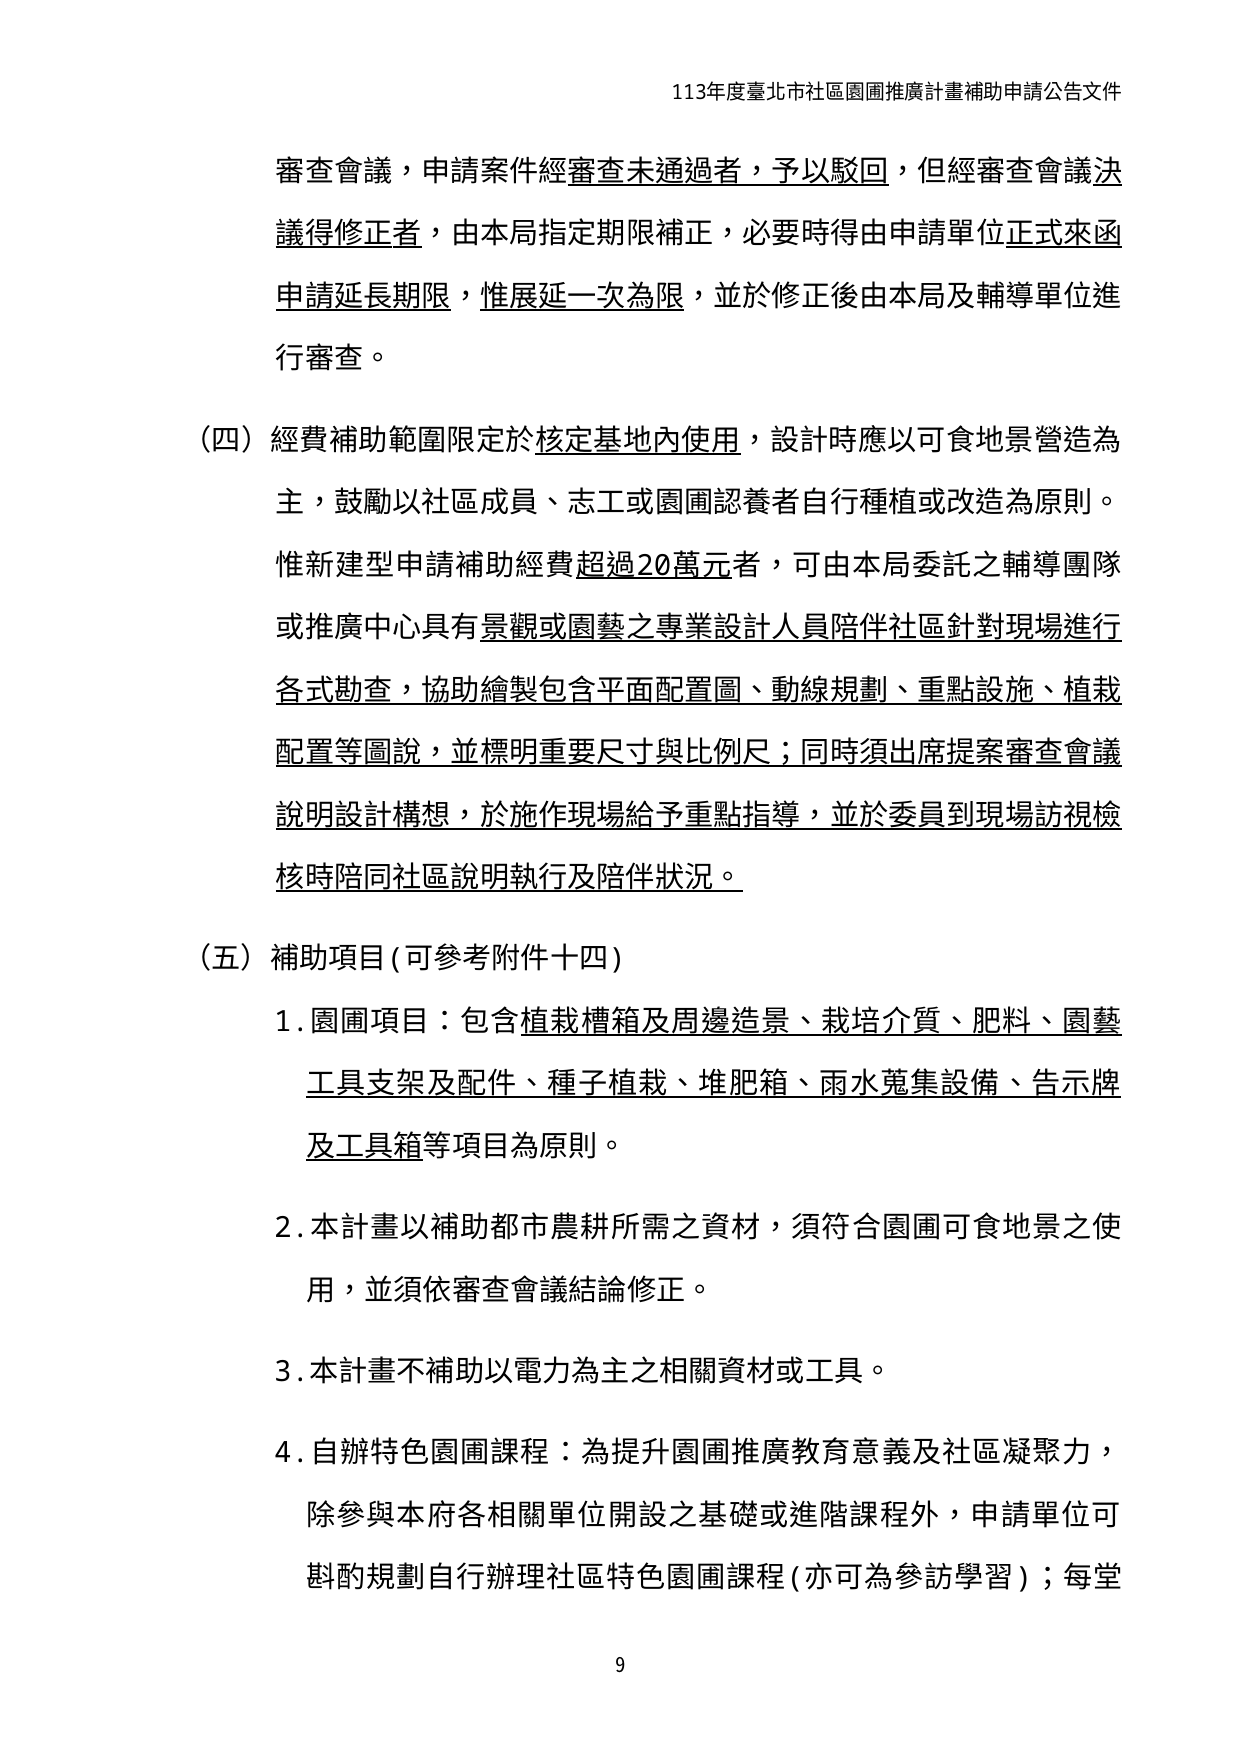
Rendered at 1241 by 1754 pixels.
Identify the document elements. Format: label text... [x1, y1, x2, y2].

text 1.園圃項目：包含植栽槽箱及周邊造景、栽培介質、肥料、園藝工具支架及配件、種子植栽、堆肥箱、雨水蒐集設備、告示牌及工具箱等項目為原則。 [274, 977, 1122, 1164]
text 審查會議，申請案件經審查未通過者，予以駁回，但經審查會議決議得修正者，由本局指定期限補正，必要時得由申請單位正式來函申請延長期限，惟展延一次為限，並於修正後由本局及輔導單位進行審查。 [182, 127, 1122, 377]
text 2.本計畫以補助都市農耕所需之資材，須符合園圃可食地景之使用，並須依審查會議結論修正。 [274, 1183, 1122, 1308]
text （四）經費補助範圍限定於核定基地內使用，設計時應以可食地景營造為主，鼓勵以社區成員、志工或園圃認養者自行種植或改造為原則。惟新建型申請補助經費超過20萬元者，可由本局委託之輔導團隊或推廣中心具有景觀或園藝之專業設計人員陪伴社區針對現場進行各式勘查，協助繪製包含平面配置圖、動線規劃、重點設施、植栽配置等圖說，並標明重要尺寸與比例尺；同時須出席提案審查會議說明設計構想，於施作現場給予重點指導，並於委員到現場訪視檢核時陪同社區說明執行及陪伴狀況。 [182, 396, 1122, 896]
text 3.本計畫不補助以電力為主之相關資材或工具。 [274, 1327, 1122, 1389]
text （五）補助項目(可參考附件十四) [182, 914, 1122, 977]
text 4.自辦特色園圃課程：為提升園圃推廣教育意義及社區凝聚力，除參與本府各相關單位開設之基礎或進階課程外，申請單位可斟酌規劃自行辦理社區特色園圃課程(亦可為參訪學習)；每堂課程至少須有10名以上社區成員、志工或園圃認養者參與（須提供簽到表及照片），並提供課程教學人員領據以利核銷作業，教學人員名單及課程安排需於提案計畫書中提出，經審核通過後方可辦理。 [274, 1408, 1122, 1596]
